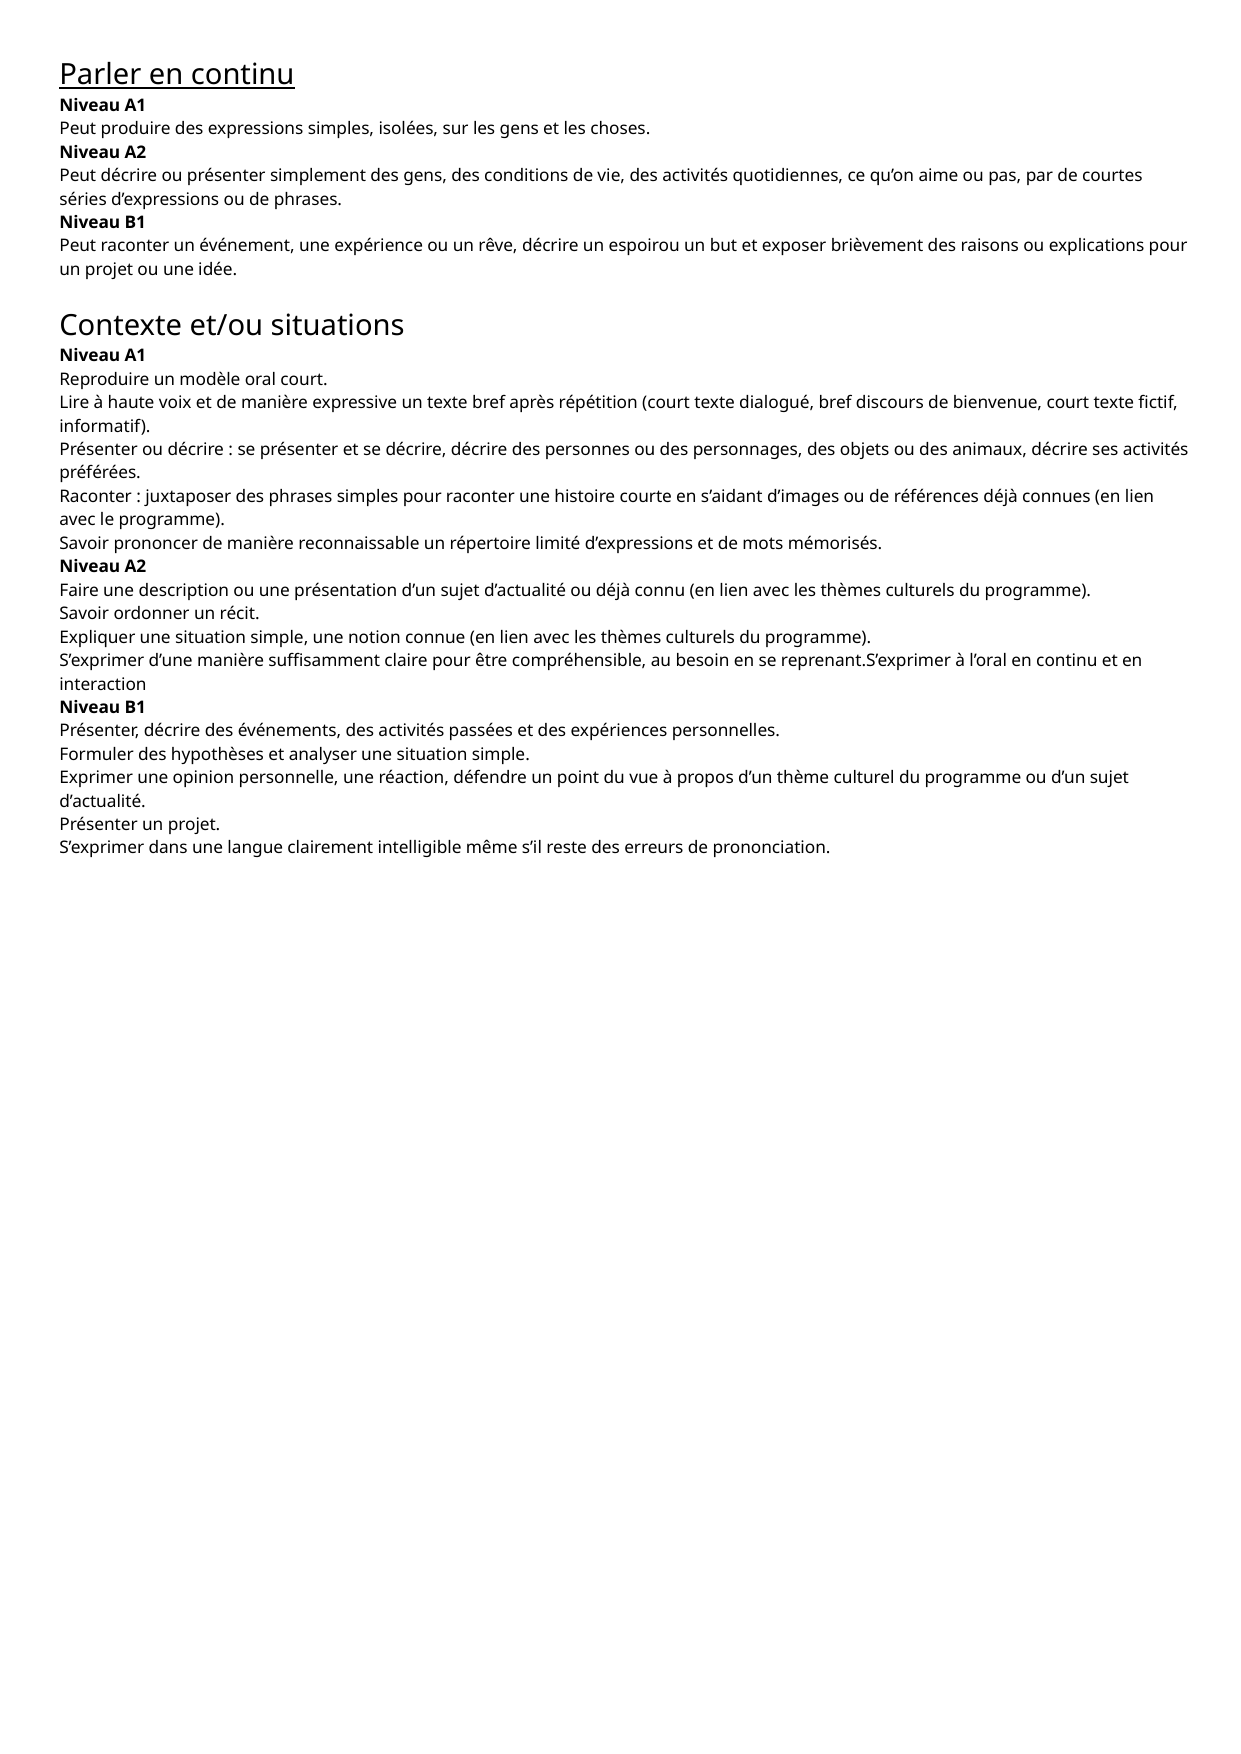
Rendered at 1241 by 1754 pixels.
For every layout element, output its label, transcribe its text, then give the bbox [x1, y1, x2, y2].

text Formuler des hypothèses et analyser une situation simple. [59, 742, 1193, 765]
text Lire à haute voix et de manière expressive un texte bref après répétition (court texte dialogué, bref discours de bienvenue, court texte fictif, informatif). [59, 390, 1193, 437]
text Reproduire un modèle oral court. [59, 367, 1193, 390]
text S’exprimer dans une langue clairement intelligible même s’il reste des erreurs de prononciation. [59, 836, 1193, 859]
text Peut produire des expressions simples, isolées, sur les gens et les choses. [59, 116, 1193, 140]
text Niveau A2 [59, 554, 1193, 578]
text Peut raconter un événement, une expérience ou un rêve, décrire un espoirou un but et exposer brièvement des raisons ou explications pour un projet ou une idée. [59, 233, 1193, 280]
text S’exprimer d’une manière suffisamment claire pour être compréhensible, au besoin en se reprenant.S’exprimer à l’oral en continu et en interaction [59, 648, 1193, 695]
text Présenter, décrire des événements, des activités passées et des expériences personnelles. [59, 718, 1193, 742]
text Niveau A1 [59, 93, 1193, 116]
text Peut décrire ou présenter simplement des gens, des conditions de vie, des activités quotidiennes, ce qu’on aime ou pas, par de courtes séries d’expressions ou de phrases. [59, 163, 1193, 210]
text Expliquer une situation simple, une notion connue (en lien avec les thèmes culturels du programme). [59, 625, 1193, 648]
text Parler en continu [59, 53, 1193, 93]
text Exprimer une opinion personnelle, une réaction, défendre un point du vue à propos d’un thème culturel du programme ou d’un sujet d’actualité. [59, 765, 1193, 812]
text Présenter un projet. [59, 812, 1193, 836]
text Niveau B1 [59, 695, 1193, 718]
text Contexte et/ou situations [59, 304, 1193, 343]
text Niveau B1 [59, 210, 1193, 233]
text Savoir ordonner un récit. [59, 601, 1193, 625]
text Raconter : juxtaposer des phrases simples pour raconter une histoire courte en s’aidant d’images ou de références déjà connues (en lien avec le programme). [59, 484, 1193, 531]
text Présenter ou décrire : se présenter et se décrire, décrire des personnes ou des personnages, des objets ou des animaux, décrire ses activités préférées. [59, 437, 1193, 484]
text Niveau A1 [59, 343, 1193, 367]
text Faire une description ou une présentation d’un sujet d’actualité ou déjà connu (en lien avec les thèmes culturels du programme). [59, 578, 1193, 601]
text Savoir prononcer de manière reconnaissable un répertoire limité d’expressions et de mots mémorisés. [59, 531, 1193, 554]
text Niveau A2 [59, 140, 1193, 163]
